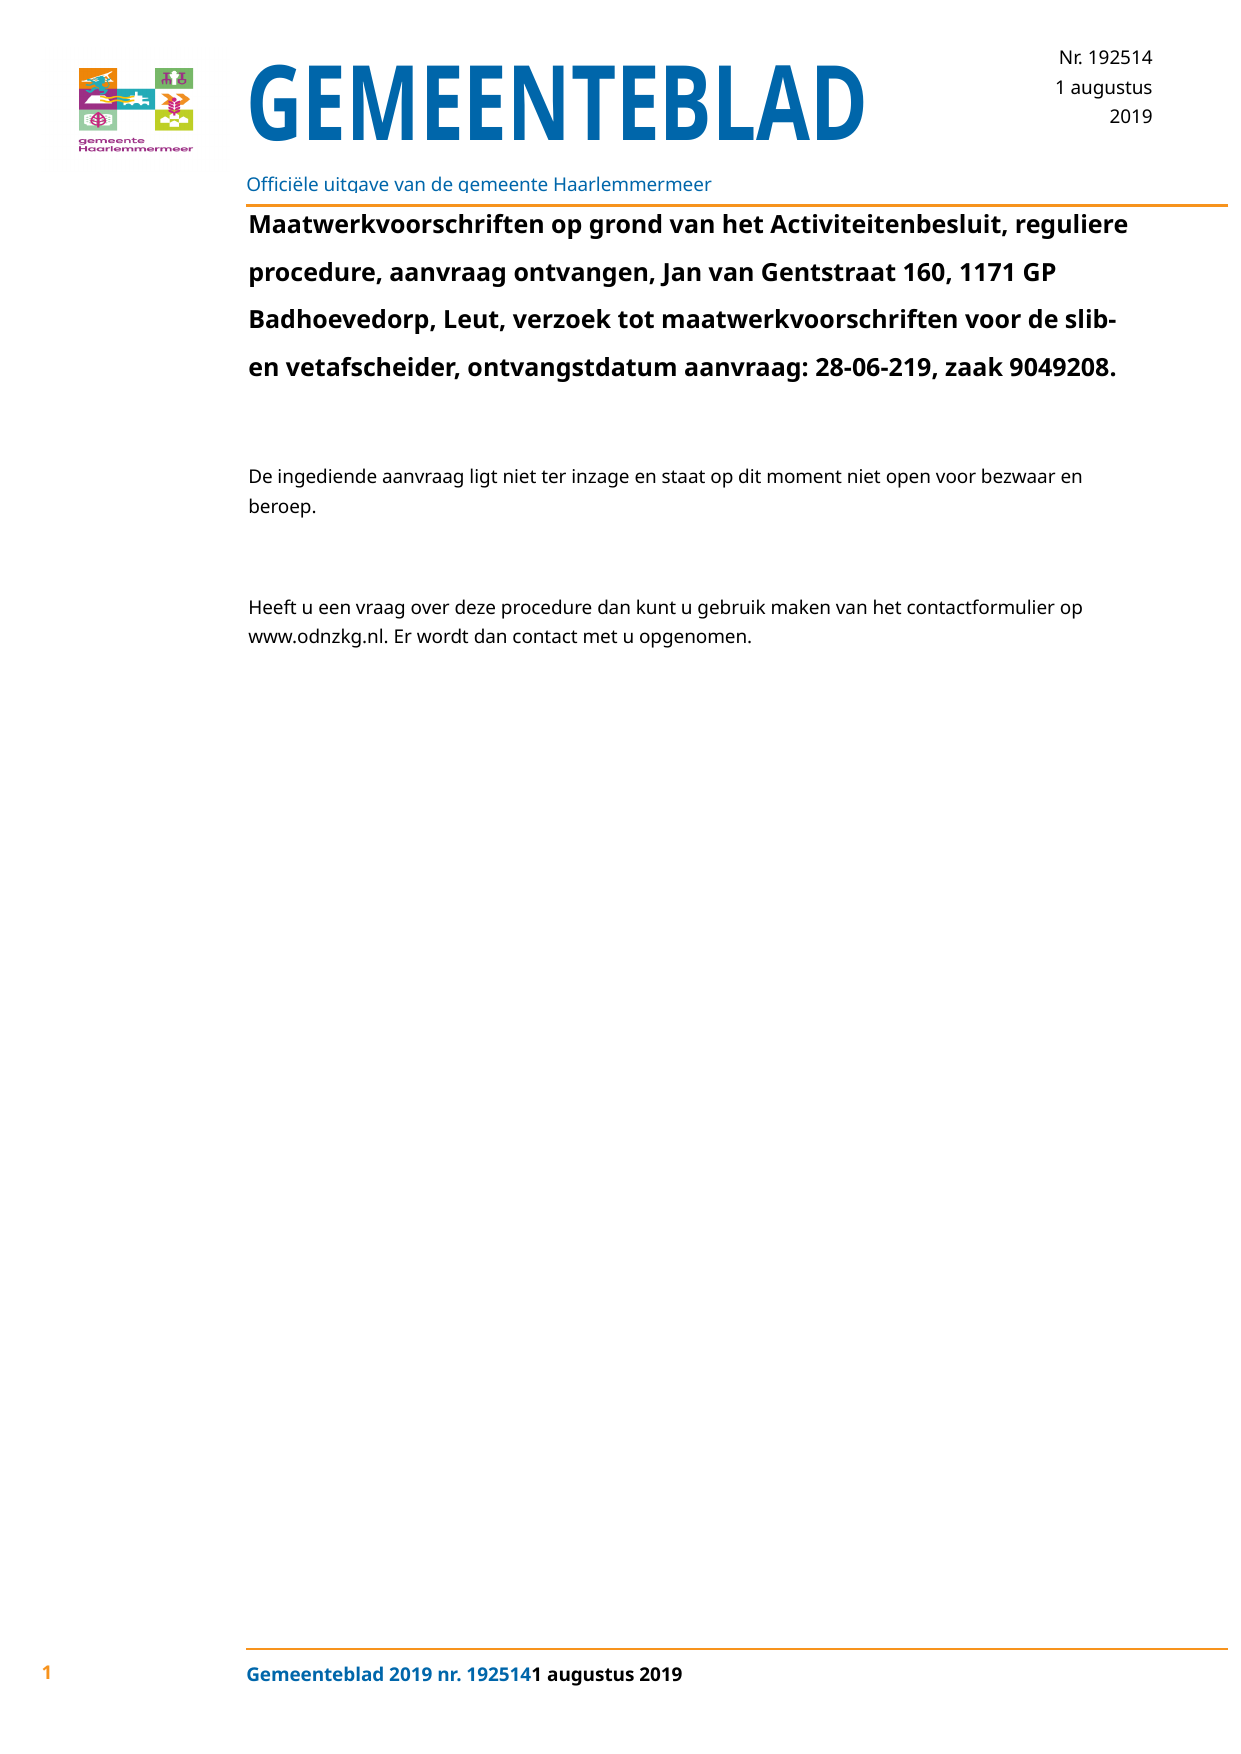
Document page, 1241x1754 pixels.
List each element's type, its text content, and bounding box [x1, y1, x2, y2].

text Maatwerkvoorschriften op grond van het Activiteitenbesluit, reguliere procedure, aanvraag ontvangen, Jan van Gentstraat 160, 1171 GP Badhoevedorp, Leut, verzoek tot maatwerkvoorschriften voor de slib- en vetafscheider, ontvangstdatum aanvraag: 28-06-219, zaak 9049208. [248, 207, 1152, 384]
text Heeft u een vraag over deze procedure dan kunt u gebruik maken van het contactformulier op www.odnzkg.nl. Er wordt dan contact met u opgenomen. [248, 594, 1152, 649]
picture [41, 47, 231, 172]
text De ingediende aanvraag ligt niet ter inzage en staat op dit moment niet open voor bezwaar en beroep. [248, 463, 1152, 519]
